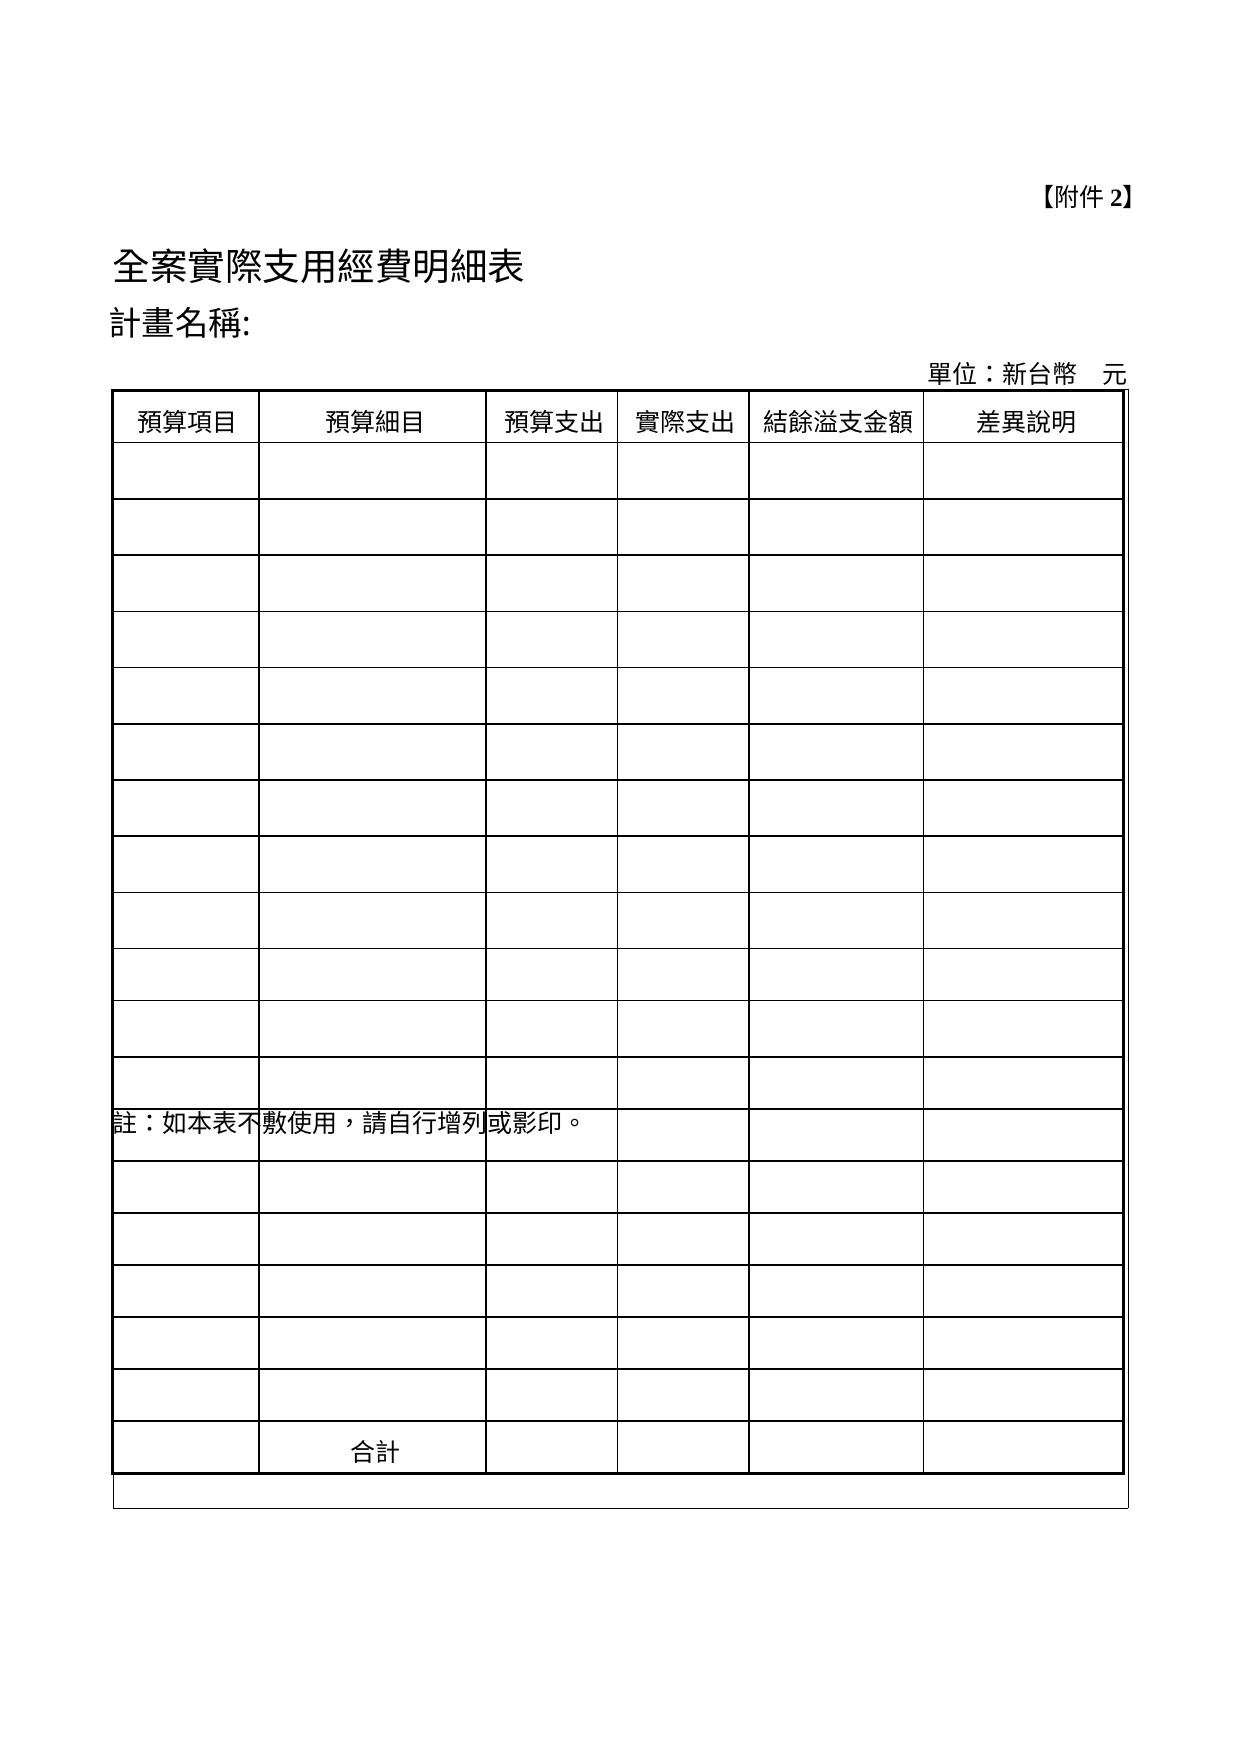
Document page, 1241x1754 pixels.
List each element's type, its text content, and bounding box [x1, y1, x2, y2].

table_cell [114, 1318, 258, 1368]
table_cell [924, 1370, 1122, 1420]
table_cell [260, 781, 485, 835]
table_cell [924, 612, 1122, 667]
table_cell [260, 1058, 485, 1108]
table_cell [260, 1110, 485, 1160]
table_cell [924, 500, 1122, 554]
table_cell [487, 1214, 617, 1264]
table_cell [618, 500, 748, 554]
table_cell [924, 949, 1122, 1000]
table_cell [260, 1162, 485, 1212]
table_cell [750, 725, 923, 779]
table_cell [750, 1110, 923, 1160]
table_header 結餘溢支金額 [750, 392, 923, 442]
table_cell [114, 837, 258, 891]
table_cell [260, 1266, 485, 1316]
table_header 預算支出 [487, 392, 617, 442]
table_cell [618, 893, 748, 948]
table_cell [618, 1318, 748, 1368]
table_cell [618, 443, 748, 498]
table_cell [114, 443, 258, 498]
table_cell [260, 1318, 485, 1368]
table_header 實際支出 [618, 392, 748, 442]
table_cell [618, 1422, 748, 1472]
table_cell [114, 1370, 258, 1420]
table_cell [487, 893, 617, 948]
table_cell [487, 725, 617, 779]
table_cell [618, 837, 748, 891]
table_cell [750, 500, 923, 554]
table_cell [260, 893, 485, 948]
text 【附件 2】 [52, 165, 1147, 217]
table_cell [750, 668, 923, 723]
table_cell [750, 837, 923, 891]
table_cell [487, 1058, 617, 1108]
table_cell [750, 612, 923, 667]
table_cell [618, 612, 748, 667]
table_cell [487, 443, 617, 498]
table_cell [114, 1110, 258, 1160]
table_cell [487, 781, 617, 835]
table_cell [114, 612, 258, 667]
table_cell [750, 1370, 923, 1420]
table_cell [924, 1001, 1122, 1056]
table_cell [618, 1266, 748, 1316]
table_cell [750, 556, 923, 611]
table_cell [487, 1266, 617, 1316]
table_cell [487, 500, 617, 554]
subtitle 計畫名稱: [108, 297, 1215, 345]
table_cell [114, 893, 258, 948]
table_header 差異說明 [924, 392, 1122, 442]
table_cell [487, 837, 617, 891]
table_cell [114, 1162, 258, 1212]
table_cell [924, 1214, 1122, 1264]
table_cell [260, 1370, 485, 1420]
table_cell [260, 1214, 485, 1264]
table_cell [924, 781, 1122, 835]
table_cell [487, 1001, 617, 1056]
table_cell [618, 1162, 748, 1212]
table_cell [618, 1058, 748, 1108]
table_cell [750, 1214, 923, 1264]
table_cell [114, 1058, 258, 1108]
table_cell [924, 1422, 1122, 1472]
table_cell [260, 556, 485, 611]
table_cell [750, 1162, 923, 1212]
table_cell [487, 1422, 617, 1472]
table_cell [618, 1001, 748, 1056]
table_cell [750, 781, 923, 835]
text 單位：新台幣 元 [52, 345, 1127, 393]
table_cell [750, 893, 923, 948]
table_cell [750, 949, 923, 1000]
table_cell [114, 781, 258, 835]
table_cell [114, 949, 258, 1000]
text 註：如本表不敷使用，請自行增列或影印。 [1129, 1103, 1215, 1139]
table_cell [750, 1318, 923, 1368]
table_cell 合計 [260, 1422, 485, 1472]
table_cell [750, 1001, 923, 1056]
table_cell [114, 1001, 258, 1056]
table_cell [487, 1318, 617, 1368]
table_cell [114, 1422, 258, 1472]
table_cell [618, 1370, 748, 1420]
table_cell [487, 1110, 617, 1160]
table_cell [260, 837, 485, 891]
table_cell [924, 1318, 1122, 1368]
table_header 預算項目 [114, 392, 258, 442]
table_cell [487, 1370, 617, 1420]
table_cell [924, 1162, 1122, 1212]
table_cell [924, 1110, 1122, 1160]
table_cell [618, 781, 748, 835]
table_cell [114, 668, 258, 723]
table_cell [114, 1214, 258, 1264]
table_cell [618, 1214, 748, 1264]
table_cell [618, 949, 748, 1000]
table_cell [487, 949, 617, 1000]
table_cell [260, 612, 485, 667]
table_cell [750, 1422, 923, 1472]
table_cell [924, 893, 1122, 948]
table_cell [750, 443, 923, 498]
table_cell [260, 668, 485, 723]
table_cell [924, 668, 1122, 723]
table_cell [487, 612, 617, 667]
subtitle 全案實際支用經費明細表 [112, 217, 1215, 296]
table_cell [260, 1001, 485, 1056]
table_cell [487, 1162, 617, 1212]
table_cell [924, 1058, 1122, 1108]
table_cell [260, 500, 485, 554]
table_cell [618, 556, 748, 611]
table_cell [114, 556, 258, 611]
table_cell [487, 668, 617, 723]
table_cell [618, 1110, 748, 1160]
table_cell [750, 1266, 923, 1316]
table_cell [618, 725, 748, 779]
table_cell [924, 837, 1122, 891]
table_cell [924, 556, 1122, 611]
table_cell [114, 1266, 258, 1316]
table_cell [750, 1058, 923, 1108]
table_cell [487, 556, 617, 611]
table_cell [260, 725, 485, 779]
table_cell [924, 725, 1122, 779]
table_cell [260, 949, 485, 1000]
table_cell [260, 443, 485, 498]
table_cell [114, 725, 258, 779]
table_cell [924, 443, 1122, 498]
table_cell [114, 500, 258, 554]
table_cell [924, 1266, 1122, 1316]
table_header 預算細目 [260, 392, 485, 442]
table_cell [618, 668, 748, 723]
